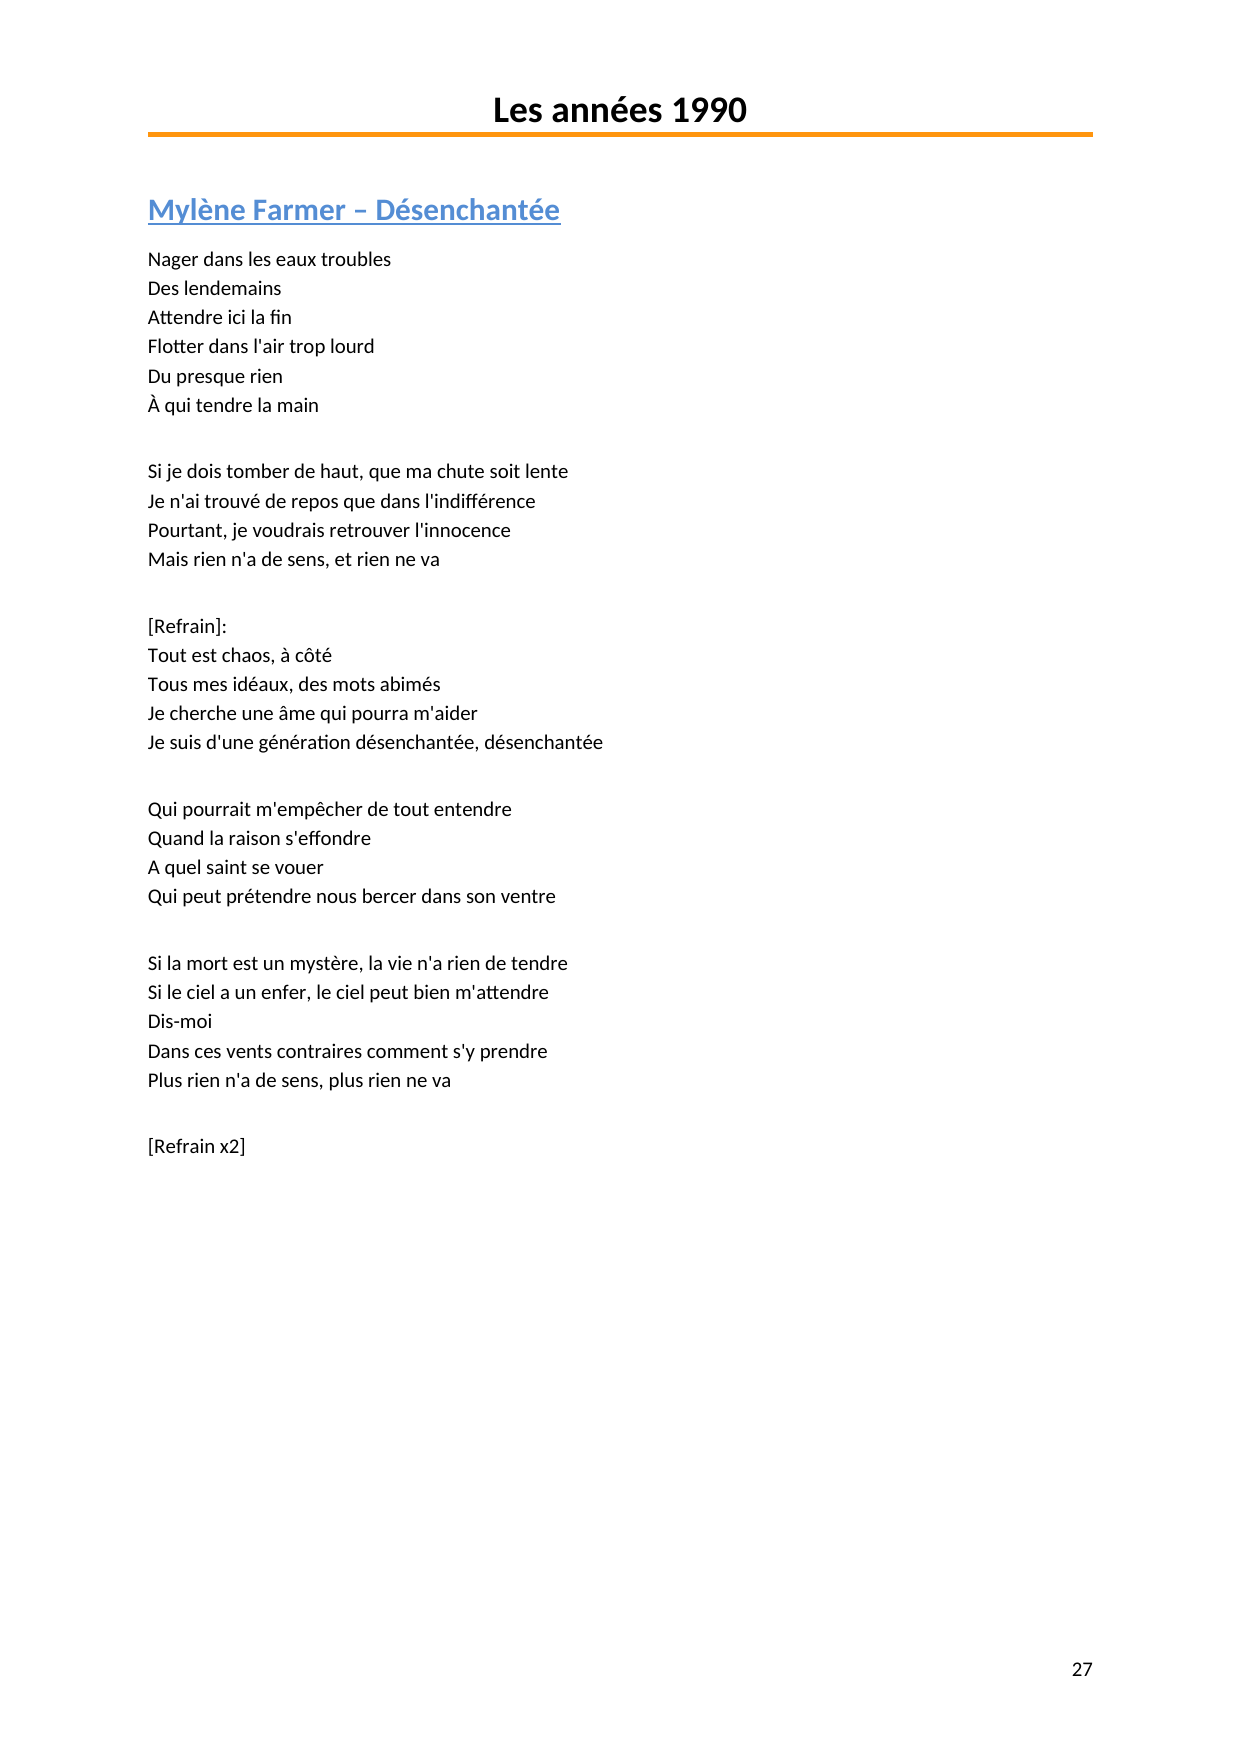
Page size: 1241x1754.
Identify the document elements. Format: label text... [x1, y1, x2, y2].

text [Refrain x2] [148, 1134, 1093, 1159]
text Si la mort est un mystère, la vie n'a rien de tendre Si le ciel a un enfer, le ciel peut bien m'attendre Dis-moi Dans ces vents contraires comment s'y prendre Plus rien n'a de sens, plus rien ne va [148, 950, 1093, 1092]
text Les années 1990 [148, 86, 1093, 132]
text Si je dois tomber de haut, que ma chute soit lente Je n'ai trouvé de repos que dans l'indifférence Pourtant, je voudrais retrouver l'innocence Mais rien n'a de sens, et rien ne va [148, 459, 1093, 572]
text Qui pourrait m'empêcher de tout entendre Quand la raison s'effondre A quel saint se vouer Qui peut prétendre nous bercer dans son ventre [148, 796, 1093, 909]
text Nager dans les eaux troubles Des lendemains Attendre ici la fin Flotter dans l'air trop lourd Du presque rien à qui tendre la main [148, 246, 1093, 417]
text [Refrain]: Tout est chaos, à côté Tous mes idéaux, des mots abimés Je cherche une âme qui pourra m'aider Je suis d'une génération désenchantée, désenchantée [148, 613, 1093, 755]
subtitle Mylène Farmer – Désenchantée [148, 190, 1093, 228]
